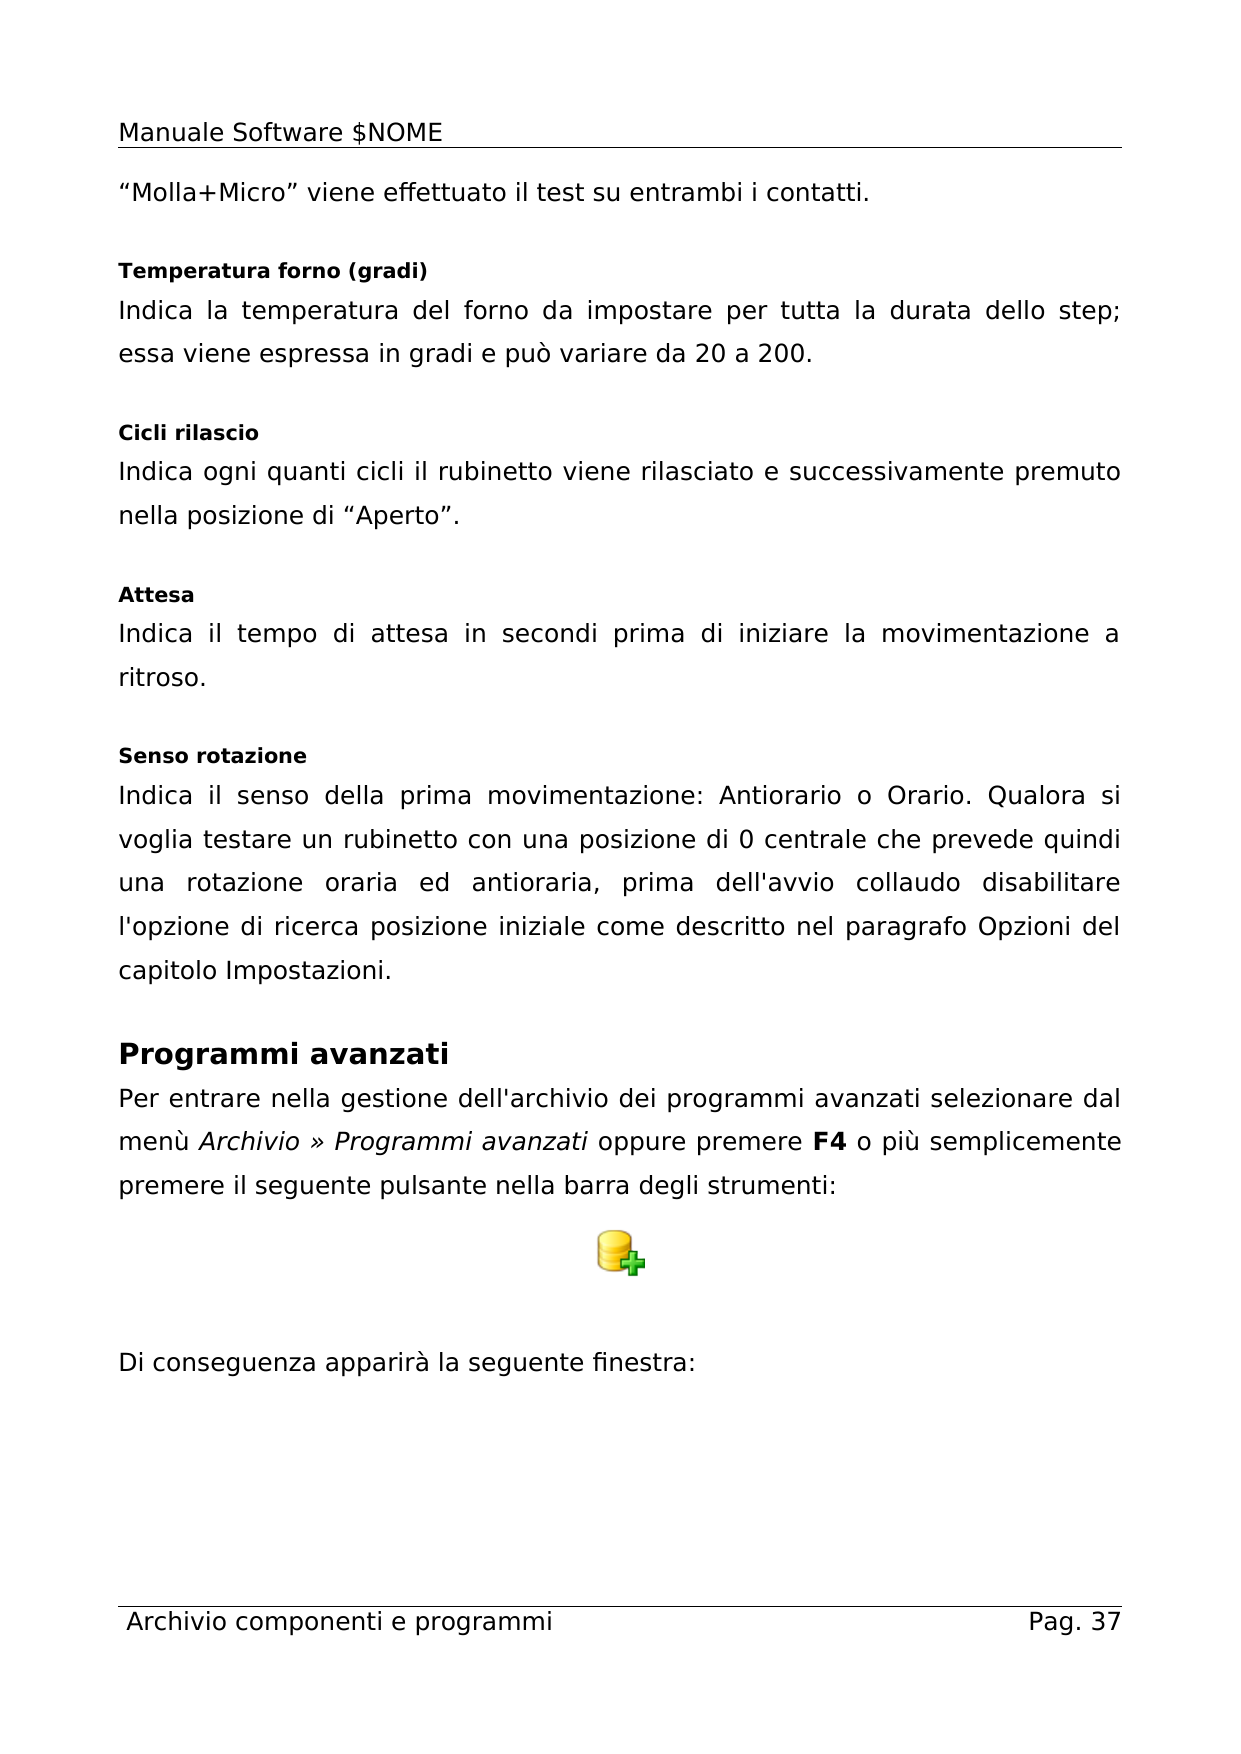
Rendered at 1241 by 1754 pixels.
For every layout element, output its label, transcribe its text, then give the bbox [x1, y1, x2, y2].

subtitle Cicli rilascio [118, 421, 1122, 445]
subtitle Senso rotazione [118, 744, 1122, 769]
picture [595, 1227, 645, 1278]
text Di conseguenza apparirà la seguente finestra: [118, 1348, 1122, 1378]
subtitle Temperatura forno (gradi) [118, 259, 1122, 283]
text Indica ogni quanti cicli il rubinetto viene rilasciato e successivamente premuto nella posizione di “Aperto”. [118, 458, 1122, 531]
subtitle Programmi avanzati [118, 1037, 1122, 1071]
text Per entrare nella gestione dell'archivio dei programmi avanzati selezionare dal menù Archivio » Programmi avanzati oppure premere F4 o più semplicemente premere il seguente pulsante nella barra degli strumenti: [118, 1084, 1122, 1201]
text Indica la temperatura del forno da impostare per tutta la durata dello step; essa viene espressa in gradi e può variare da 20 a 200. [118, 296, 1122, 369]
text Indica il senso della prima movimentazione: Antiorario o Orario. Qualora si voglia testare un rubinetto con una posizione di 0 centrale che prevede quindi una rotazione oraria ed antioraria, prima dell'avvio collaudo disabilitare l'opzione di ricerca posizione iniziale come descritto nel paragrafo Opzioni del capitolo Impostazioni. [118, 781, 1122, 985]
text Indica il tempo di attesa in secondi prima di iniziare la movimentazione a ritroso. [118, 619, 1122, 692]
text “Molla+Micro” viene effettuato il test su entrambi i contatti. [118, 178, 1122, 207]
subtitle Attesa [118, 583, 1122, 607]
